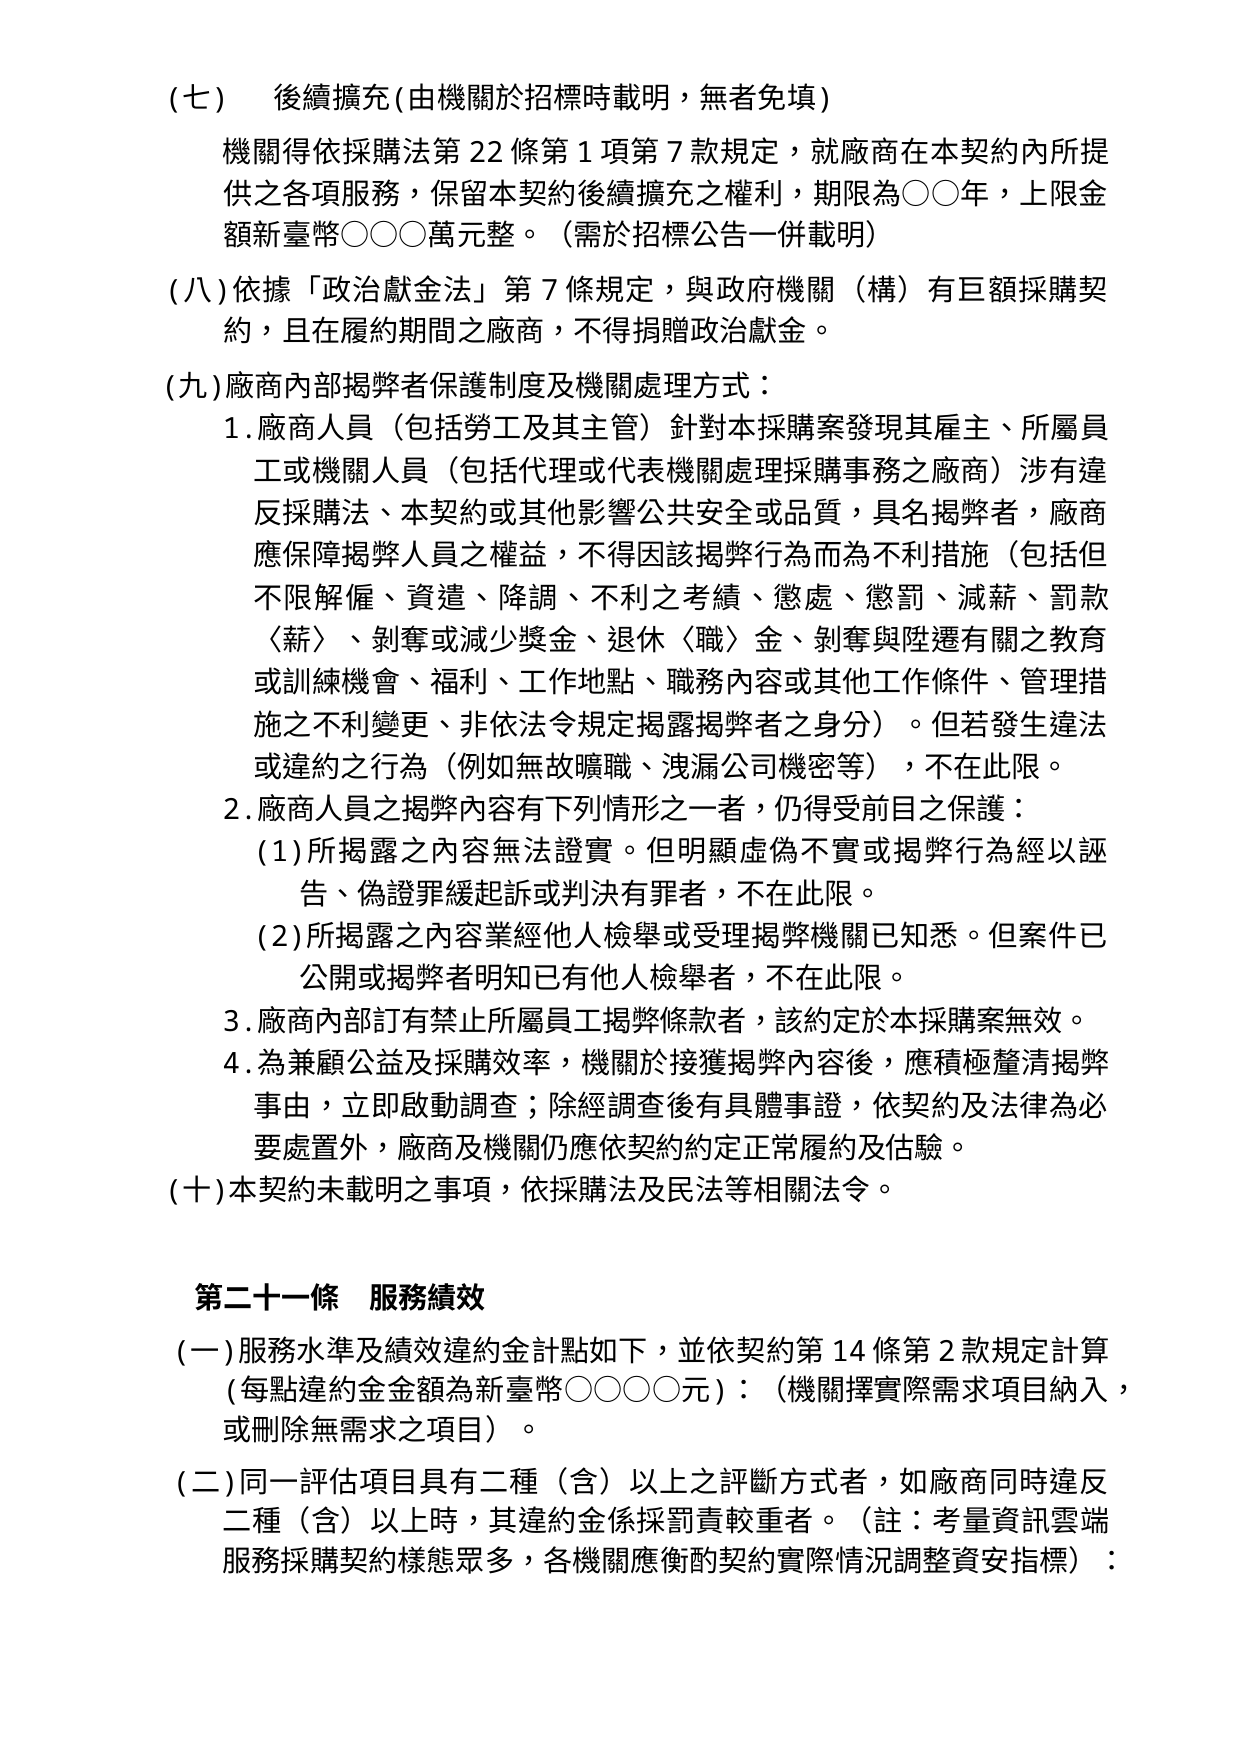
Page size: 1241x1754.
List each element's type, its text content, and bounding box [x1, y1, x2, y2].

text (十)本契約未載明之事項，依採購法及民法等相關法令。 [164, 1167, 1109, 1208]
text (2)所揭露之內容業經他人檢舉或受理揭弊機關已知悉。但案件已公開或揭弊者明知已有他人檢舉者，不在此限。 [253, 913, 1109, 997]
text (七) 後續擴充(由機關於招標時載明，無者免填) [164, 75, 1109, 117]
text 第二十一條 服務績效 [135, 1275, 1109, 1317]
text 3.廠商內部訂有禁止所屬員工揭弊條款者，該約定於本採購案無效。 [222, 997, 1109, 1040]
text 2.廠商人員之揭弊內容有下列情形之一者，仍得受前目之保護： [222, 786, 1109, 828]
text (1)所揭露之內容無法證實。但明顯虛偽不實或揭弊行為經以誣告、偽證罪緩起訴或判決有罪者，不在此限。 [253, 828, 1109, 913]
text 1.廠商人員（包括勞工及其主管）針對本採購案發現其雇主、所屬員工或機關人員（包括代理或代表機關處理採購事務之廠商）涉有違反採購法、本契約或其他影響公共安全或品質，具名揭弊者，廠商應保障揭弊人員之權益，不得因該揭弊行為而為不利措施（包括但不限解僱、資遣、降調、不利之考績、懲處、懲罰、減薪、罰款〈薪〉、剝奪或減少獎金、退休〈職〉金、剝奪與陞遷有關之教育或訓練機會、福利、工作地點、職務內容或其他工作條件、管理措施之不利變更、非依法令規定揭露揭弊者之身分）。但若發生違法或違約之行為（例如無故曠職、洩漏公司機密等），不在此限。 [222, 405, 1109, 786]
text (一)服務水準及績效違約金計點如下，並依契約第14條第2款規定計算(每點違約金金額為新臺幣○○○○元)：（機關擇實際需求項目納入，或刪除無需求之項目）。 [172, 1329, 1109, 1448]
text (八)依據「政治獻金法」第7條規定，與政府機關（構）有巨額採購契約，且在履約期間之廠商，不得捐贈政治獻金。 [164, 267, 1109, 350]
text 4.為兼顧公益及採購效率，機關於接獲揭弊內容後，應積極釐清揭弊事由，立即啟動調查；除經調查後有具體事證，依契約及法律為必要處置外，廠商及機關仍應依契約約定正常履約及估驗。 [222, 1040, 1109, 1167]
text (九)廠商內部揭弊者保護制度及機關處理方式： [161, 362, 1109, 405]
text 機關得依採購法第22條第1項第7款規定，就廠商在本契約內所提供之各項服務，保留本契約後續擴充之權利，期限為○○年，上限金額新臺幣○○○萬元整。（需於招標公告一併載明） [222, 129, 1109, 254]
text (二)同一評估項目具有二種（含）以上之評斷方式者，如廠商同時違反二種（含）以上時，其違約金係採罰責較重者。（註：考量資訊雲端服務採購契約樣態眾多，各機關應衡酌契約實際情況調整資安指標）： [172, 1461, 1109, 1579]
